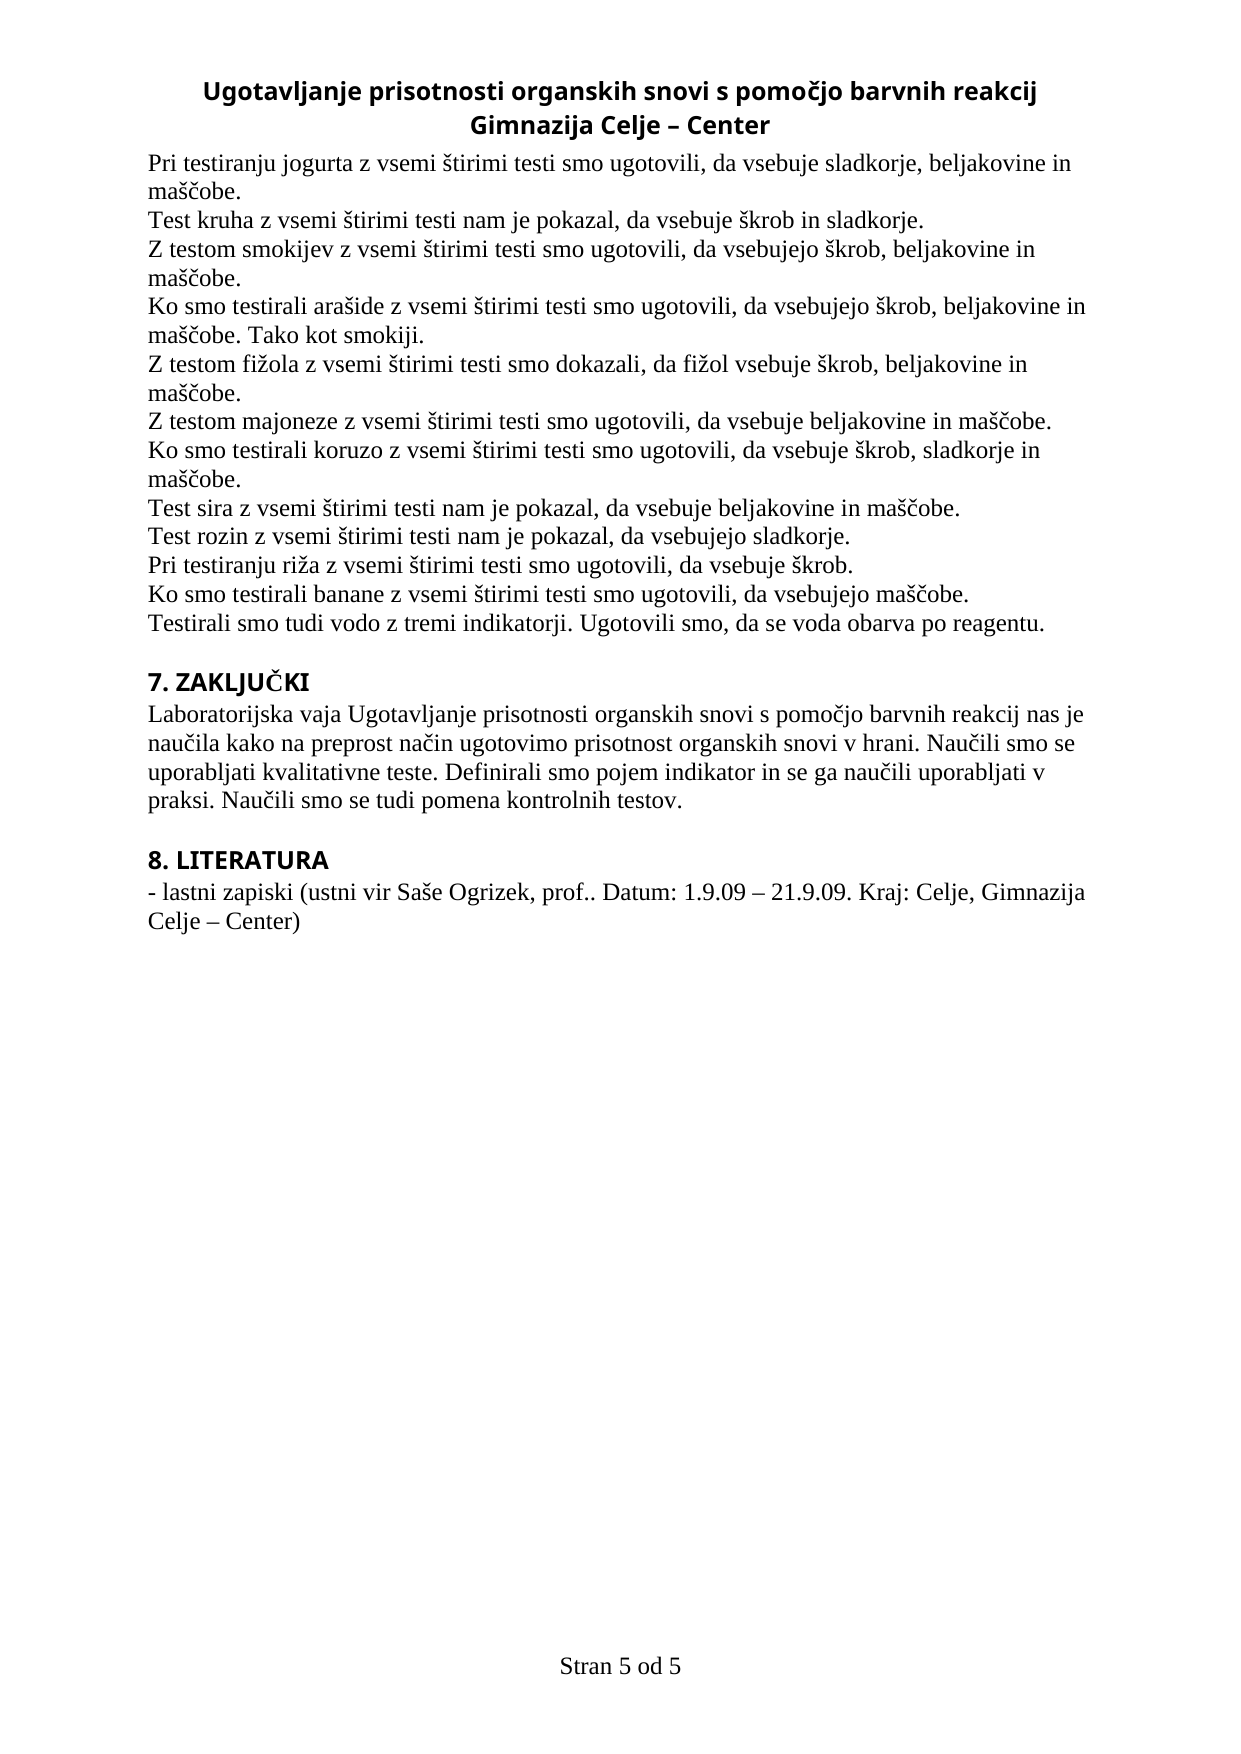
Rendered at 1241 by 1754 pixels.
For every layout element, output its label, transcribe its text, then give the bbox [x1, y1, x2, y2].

text Ko smo testirali banane z vsemi štirimi testi smo ugotovili, da vsebujejo maščobe. [148, 579, 1093, 608]
text Z testom majoneze z vsemi štirimi testi smo ugotovili, da vsebuje beljakovine in maščobe. [148, 406, 1093, 435]
text Test kruha z vsemi štirimi testi nam je pokazal, da vsebuje škrob in sladkorje. [148, 205, 1093, 234]
text Test rozin z vsemi štirimi testi nam je pokazal, da vsebujejo sladkorje. [148, 521, 1093, 550]
text Z testom smokijev z vsemi štirimi testi smo ugotovili, da vsebujejo škrob, beljakovine in maščobe. [148, 234, 1093, 291]
text Ko smo testirali koruzo z vsemi štirimi testi smo ugotovili, da vsebuje škrob, sladkorje in maščobe. [148, 435, 1093, 493]
text Test sira z vsemi štirimi testi nam je pokazal, da vsebuje beljakovine in maščobe. [148, 493, 1093, 521]
text Testirali smo tudi vodo z tremi indikatorji. Ugotovili smo, da se voda obarva po reagentu. [148, 608, 1093, 636]
text 8. LITERATURA [148, 843, 1093, 877]
text Ko smo testirali arašide z vsemi štirimi testi smo ugotovili, da vsebujejo škrob, beljakovine in maščobe. Tako kot smokiji. [148, 291, 1093, 349]
text Pri testiranju riža z vsemi štirimi testi smo ugotovili, da vsebuje škrob. [148, 550, 1093, 579]
text Pri testiranju jogurta z vsemi štirimi testi smo ugotovili, da vsebuje sladkorje, beljakovine in maščobe. [148, 148, 1093, 205]
text Z testom fižola z vsemi štirimi testi smo dokazali, da fižol vsebuje škrob, beljakovine in maščobe. [148, 349, 1093, 406]
text - lastni zapiski (ustni vir Saše Ogrizek, prof.. Datum: 1.9.09 – 21.9.09. Kraj: Celje, Gimnazija Celje – Center) [148, 877, 1093, 934]
text 7. ZAKLJUČKI [148, 665, 1093, 699]
text Laboratorijska vaja Ugotavljanje prisotnosti organskih snovi s pomočjo barvnih reakcij nas je naučila kako na preprost način ugotovimo prisotnost organskih snovi v hrani. Naučili smo se uporabljati kvalitativne teste. Definirali smo pojem indikator in se ga naučili uporabljati v praksi. Naučili smo se tudi pomena kontrolnih testov. [148, 699, 1093, 814]
